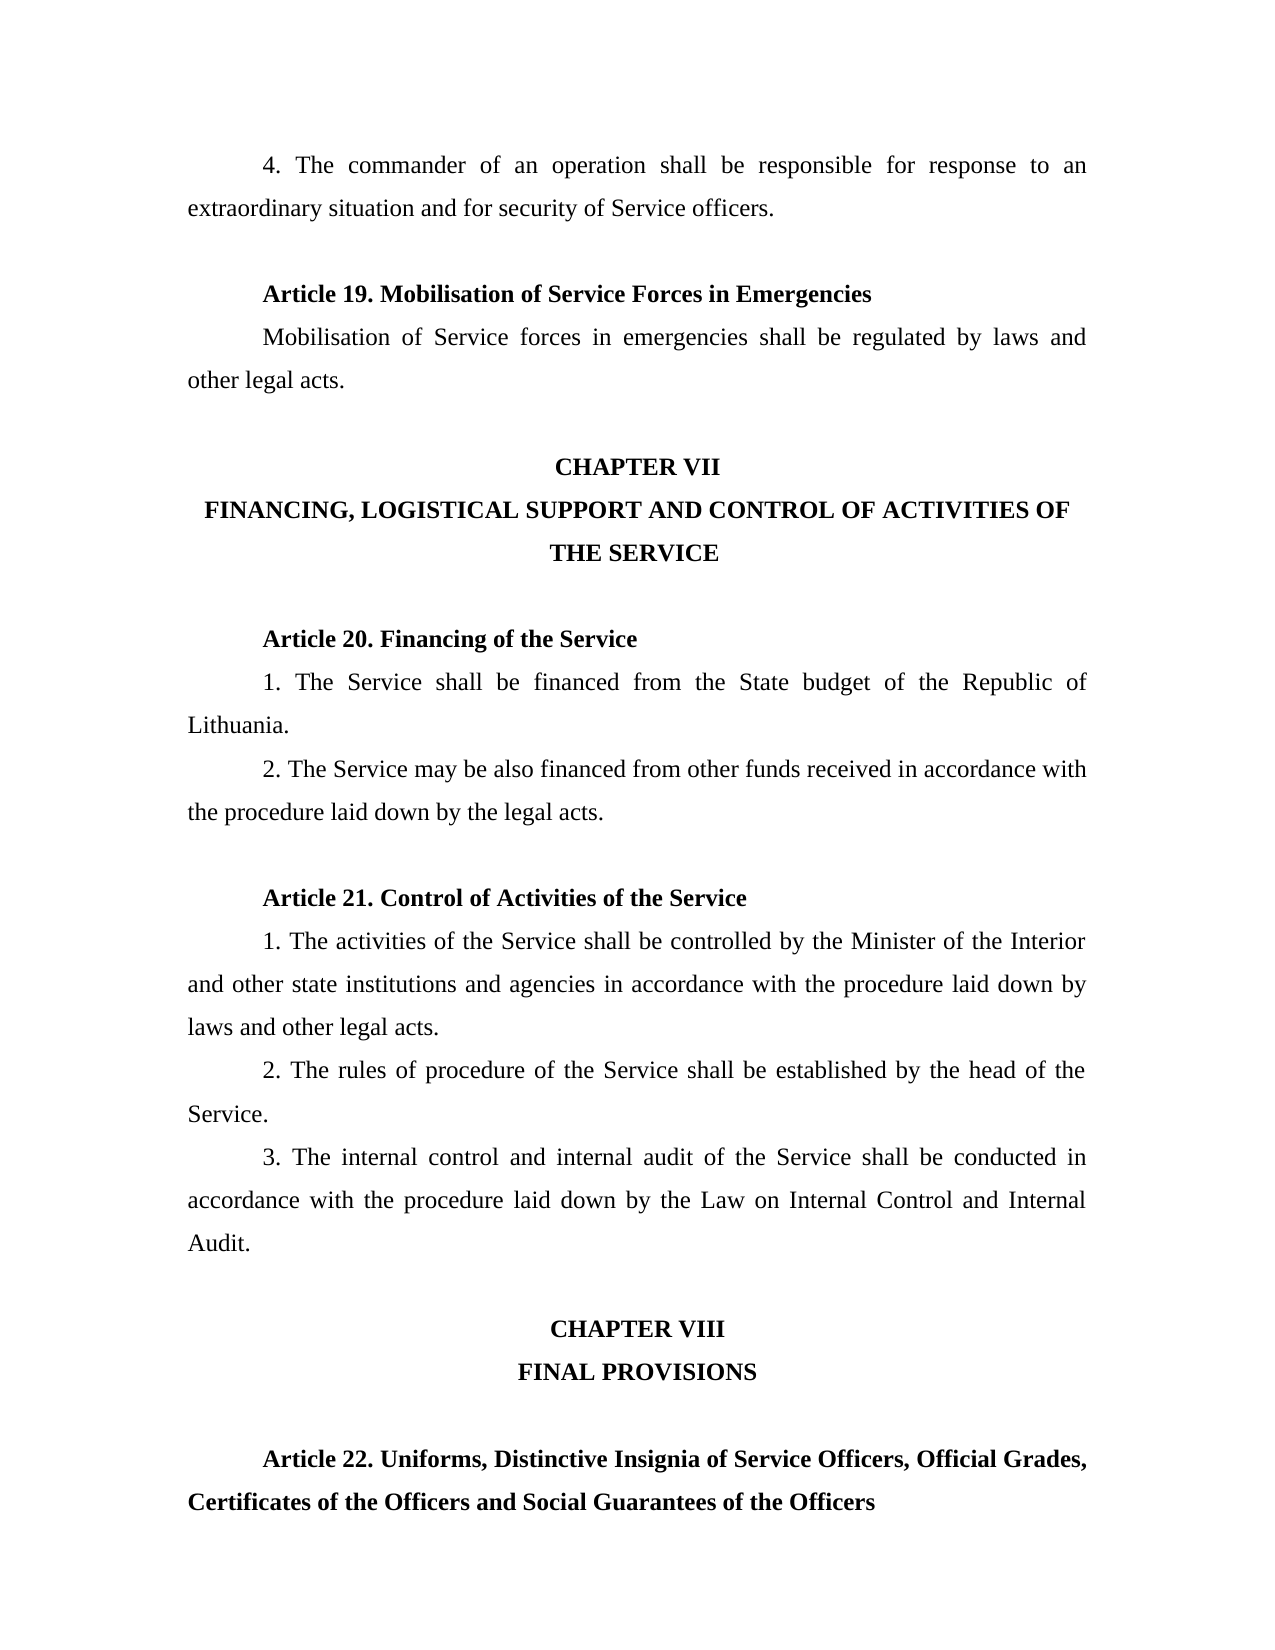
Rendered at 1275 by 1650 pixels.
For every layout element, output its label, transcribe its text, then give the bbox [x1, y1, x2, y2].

text FINANCING, LOGISTICAL SUPPORT AND CONTROL OF ACTIVITIES OF THE SERVICE [187, 495, 1087, 567]
text 3. The internal control and internal audit of the Service shall be conducted in accordance with the procedure laid down by the Law on Internal Control and Internal Audit. [187, 1142, 1087, 1257]
text CHAPTER VIII [187, 1314, 1087, 1343]
text 4. The commander of an operation shall be responsible for response to an extraordinary situation and for security of Service officers. [187, 150, 1087, 222]
text 2. The Service may be also financed from other funds received in accordance with the procedure laid down by the legal acts. [187, 754, 1087, 826]
text 1. The activities of the Service shall be controlled by the Minister of the Interior and other state institutions and agencies in accordance with the procedure laid down by laws and other legal acts. [187, 926, 1087, 1041]
text 2. The rules of procedure of the Service shall be established by the head of the Service. [187, 1056, 1087, 1127]
text CHAPTER VII [187, 452, 1087, 481]
text FINAL PROVISIONS [187, 1357, 1087, 1386]
text Article 20. Financing of the Service [187, 624, 1087, 653]
text 1. The Service shall be financed from the State budget of the Republic of Lithuania. [187, 667, 1087, 739]
text Article 19. Mobilisation of Service Forces in Emergencies [187, 279, 1087, 308]
text Mobilisation of Service forces in emergencies shall be regulated by laws and other legal acts. [187, 322, 1087, 394]
text Article 22. Uniforms, Distinctive Insignia of Service Officers, Official Grades, Certificates of the Officers and Social Guarantees of the Officers [187, 1444, 1087, 1516]
text Article 21. Control of Activities of the Service [187, 883, 1087, 912]
